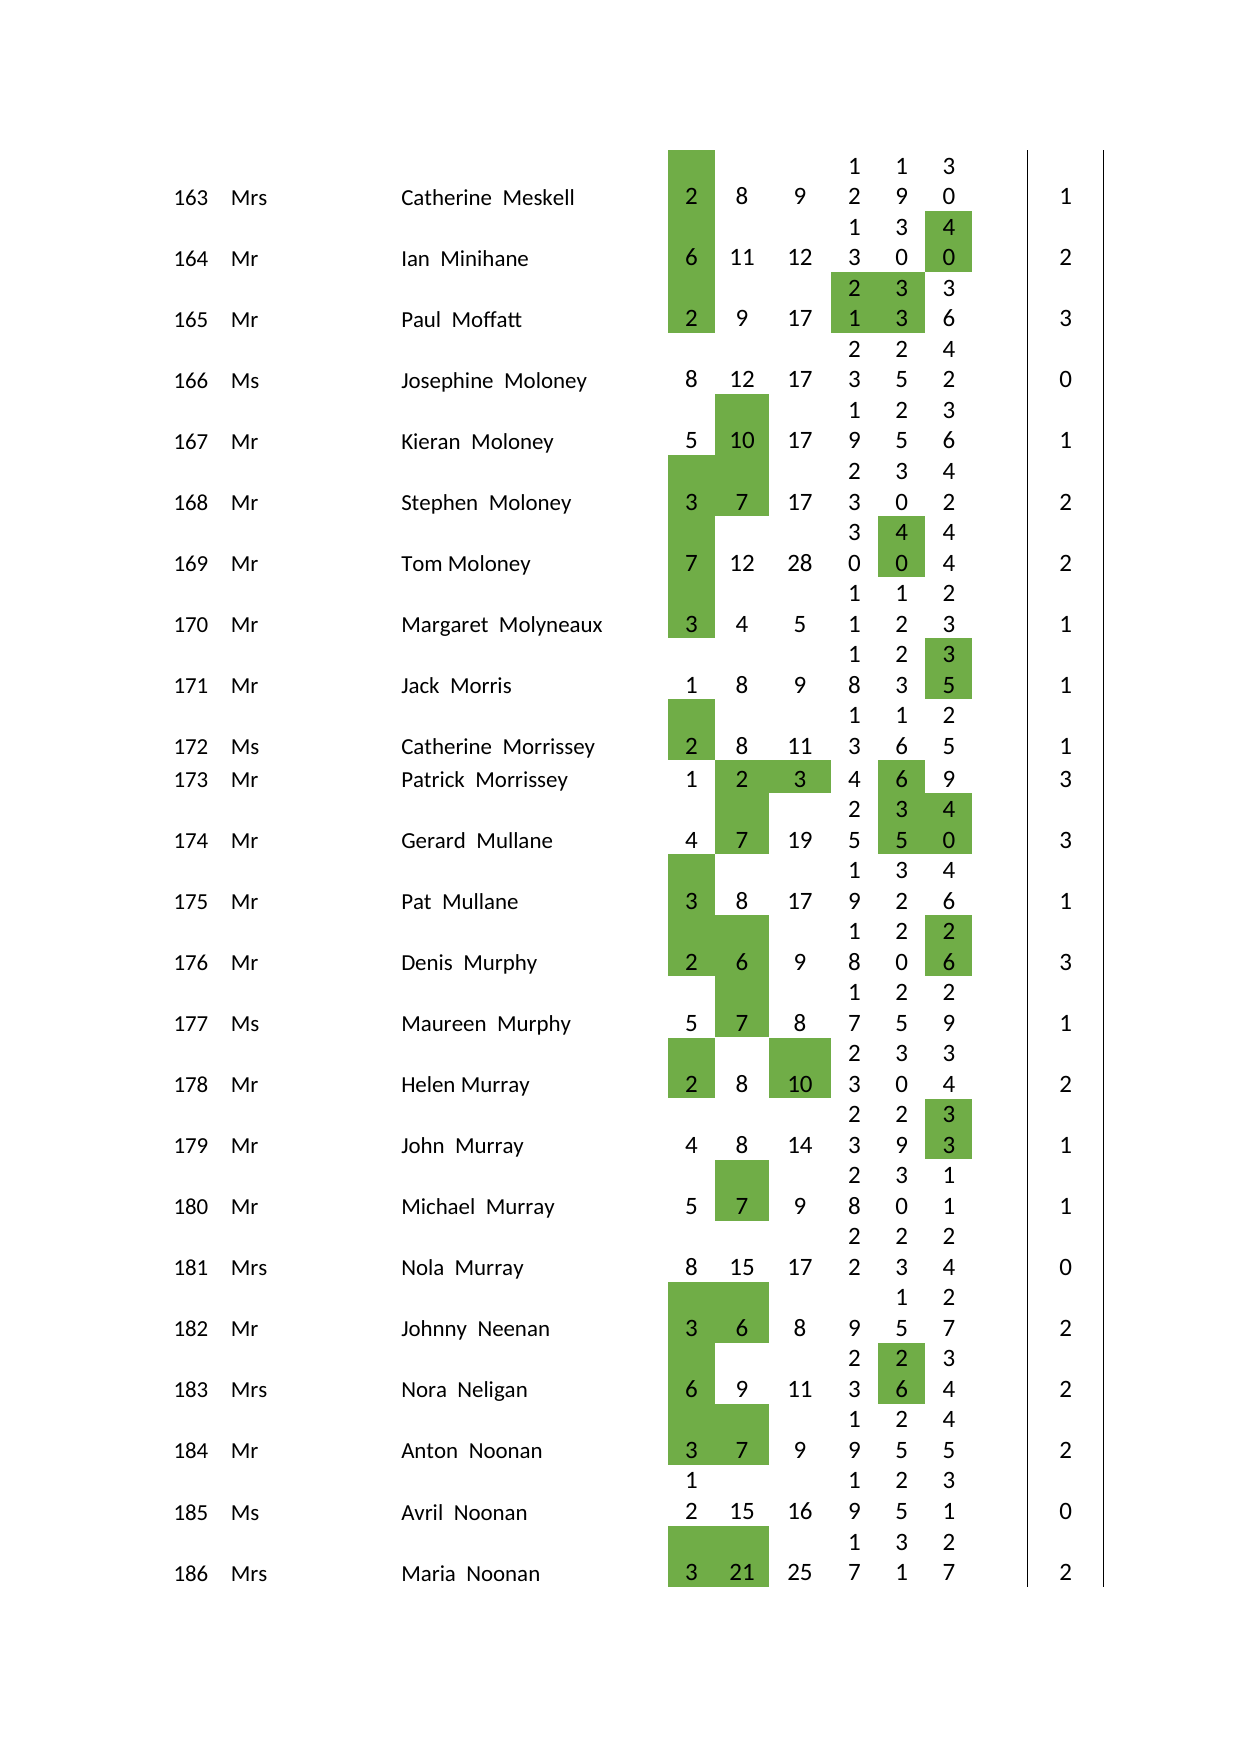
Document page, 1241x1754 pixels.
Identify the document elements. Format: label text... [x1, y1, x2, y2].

table_cell 2 [1028, 211, 1103, 272]
table_cell [972, 1160, 1027, 1221]
table_cell 0 [1028, 1221, 1103, 1282]
table_cell Mr [219, 577, 390, 638]
table_cell 181 [160, 1221, 219, 1282]
table_cell Ian Minihane [390, 211, 668, 272]
table_cell 26 [878, 1343, 925, 1404]
table_cell 1 [1028, 854, 1103, 915]
table_cell [972, 760, 1027, 793]
table_cell Tom Moloney [390, 516, 668, 577]
table_cell 33 [878, 272, 925, 333]
table_cell Mr [219, 854, 390, 915]
table_cell [972, 793, 1027, 854]
table_cell 174 [160, 793, 219, 854]
table_cell 34 [925, 1038, 972, 1098]
table_cell 34 [925, 1343, 972, 1404]
table_cell [972, 516, 1027, 577]
table_cell 36 [925, 272, 972, 333]
table_cell 9 [925, 760, 972, 793]
table_cell [972, 976, 1027, 1037]
table_cell 25 [831, 793, 878, 854]
table_cell 8 [715, 150, 769, 211]
table_cell 42 [925, 333, 972, 394]
table_cell 8 [715, 854, 769, 915]
table_cell 11 [769, 699, 831, 760]
table_cell 12 [769, 211, 831, 272]
table_cell Mr [219, 272, 390, 333]
table_cell 164 [160, 211, 219, 272]
table_cell 45 [925, 1404, 972, 1465]
table_cell Mr [219, 1282, 390, 1343]
table_cell 17 [831, 1526, 878, 1587]
table_cell Catherine Morrissey [390, 699, 668, 760]
table_cell 15 [878, 1282, 925, 1343]
table_cell 3 [668, 577, 715, 638]
table_cell 178 [160, 1038, 219, 1098]
table_cell 9 [715, 272, 769, 333]
table_cell 2 [715, 760, 769, 793]
table_cell 23 [878, 638, 925, 699]
table_cell 11 [769, 1343, 831, 1404]
table_cell 35 [925, 638, 972, 699]
table_cell 12 [715, 333, 769, 394]
table_cell 14 [769, 1099, 831, 1159]
table_cell Mrs [219, 1221, 390, 1282]
table_cell [972, 150, 1027, 211]
table_cell 3 [668, 854, 715, 915]
table_cell 31 [925, 1465, 972, 1526]
table_cell 30 [878, 1160, 925, 1221]
table_cell 40 [878, 516, 925, 577]
table_cell 169 [160, 516, 219, 577]
table_cell Mr [219, 1404, 390, 1465]
table_cell 18 [831, 915, 878, 976]
table_cell Ms [219, 976, 390, 1037]
table_cell Gerard Mullane [390, 793, 668, 854]
table_cell 23 [831, 455, 878, 516]
table_cell Mrs [219, 1343, 390, 1404]
table_cell Mr [219, 394, 390, 455]
table_cell 28 [831, 1160, 878, 1221]
table_cell 2 [668, 1038, 715, 1098]
table_cell [972, 854, 1027, 915]
table_cell 19 [831, 1465, 878, 1526]
table_cell 23 [831, 1343, 878, 1404]
table_cell 1 [1028, 577, 1103, 638]
table_cell 17 [831, 976, 878, 1037]
table_cell Maureen Murphy [390, 976, 668, 1037]
table_cell 0 [1028, 333, 1103, 394]
table_cell 32 [878, 854, 925, 915]
table_cell 23 [831, 1038, 878, 1098]
table_cell 6 [878, 760, 925, 793]
table_cell Ms [219, 699, 390, 760]
table_cell [972, 1465, 1027, 1526]
table_cell Paul Moffatt [390, 272, 668, 333]
table_cell 17 [769, 394, 831, 455]
table_cell [972, 1038, 1027, 1098]
table_cell [972, 272, 1027, 333]
table_cell 17 [769, 272, 831, 333]
table_cell Nola Murray [390, 1221, 668, 1282]
table_cell 1 [1028, 638, 1103, 699]
table_cell 8 [769, 976, 831, 1037]
table_cell 20 [878, 915, 925, 976]
table_cell 17 [769, 1221, 831, 1282]
table_cell 1 [1028, 976, 1103, 1037]
table_cell 35 [878, 793, 925, 854]
table_cell 22 [831, 1221, 878, 1282]
table_cell 44 [925, 516, 972, 577]
table_cell 9 [769, 1160, 831, 1221]
table_cell 12 [831, 150, 878, 211]
table_cell 186 [160, 1526, 219, 1587]
table_cell [972, 1404, 1027, 1465]
table_cell [972, 1221, 1027, 1282]
table_cell Catherine Meskell [390, 150, 668, 211]
table_cell 19 [769, 793, 831, 854]
table_cell 21 [715, 1526, 769, 1587]
table_cell 28 [769, 516, 831, 577]
table_cell 8 [668, 1221, 715, 1282]
table_cell 16 [878, 699, 925, 760]
table_cell 11 [715, 211, 769, 272]
table_cell Avril Noonan [390, 1465, 668, 1526]
table_cell 3 [668, 1404, 715, 1465]
table_cell 2 [1028, 1404, 1103, 1465]
table_cell 2 [1028, 1526, 1103, 1587]
table_cell 6 [668, 1343, 715, 1404]
table_cell 8 [668, 333, 715, 394]
table_cell 171 [160, 638, 219, 699]
table_cell [972, 915, 1027, 976]
table_cell 5 [668, 394, 715, 455]
table_cell 163 [160, 150, 219, 211]
table_cell 19 [878, 150, 925, 211]
table_cell Helen Murray [390, 1038, 668, 1098]
table_cell 7 [715, 976, 769, 1037]
table_cell 1 [1028, 1099, 1103, 1159]
table_cell Denis Murphy [390, 915, 668, 976]
table_cell [972, 394, 1027, 455]
table_cell 21 [831, 272, 878, 333]
table_cell 18 [831, 638, 878, 699]
table_cell [972, 455, 1027, 516]
table_cell Nora Neligan [390, 1343, 668, 1404]
table_cell 4 [668, 1099, 715, 1159]
table_cell 25 [878, 1465, 925, 1526]
table_cell Mr [219, 211, 390, 272]
table_cell 40 [925, 793, 972, 854]
table_cell 4 [715, 577, 769, 638]
table_cell [972, 699, 1027, 760]
table_cell Margaret Molyneaux [390, 577, 668, 638]
table_cell Mr [219, 1099, 390, 1159]
table_cell 19 [831, 1404, 878, 1465]
table_cell 25 [878, 976, 925, 1037]
table_cell 31 [878, 1526, 925, 1587]
table_cell 27 [925, 1282, 972, 1343]
table_cell [972, 577, 1027, 638]
table_cell 172 [160, 699, 219, 760]
table_cell 24 [925, 1221, 972, 1282]
table_cell [972, 211, 1027, 272]
table_cell 7 [715, 793, 769, 854]
table_cell Michael Murray [390, 1160, 668, 1221]
table_cell 173 [160, 760, 219, 793]
table_cell 8 [715, 1099, 769, 1159]
table_cell Maria Noonan [390, 1526, 668, 1587]
table_cell 7 [715, 1404, 769, 1465]
table_cell Anton Noonan [390, 1404, 668, 1465]
table_cell Johnny Neenan [390, 1282, 668, 1343]
table_cell 9 [769, 1404, 831, 1465]
table_cell 3 [1028, 793, 1103, 854]
table_cell 17 [769, 333, 831, 394]
table_cell 26 [925, 915, 972, 976]
table_cell Mrs [219, 1526, 390, 1587]
table_cell 17 [769, 854, 831, 915]
table_cell 12 [878, 577, 925, 638]
table_cell 4 [831, 760, 878, 793]
table_cell 7 [668, 516, 715, 577]
table_cell [972, 1282, 1027, 1343]
table_cell 7 [715, 455, 769, 516]
table_cell 23 [831, 333, 878, 394]
table_cell 5 [769, 577, 831, 638]
table_cell 1 [1028, 150, 1103, 211]
table_cell 9 [769, 915, 831, 976]
table_cell 33 [925, 1099, 972, 1159]
table_cell 5 [668, 976, 715, 1037]
table_cell 2 [1028, 1038, 1103, 1098]
table_cell 2 [1028, 1343, 1103, 1404]
table_cell 46 [925, 854, 972, 915]
table_cell Mr [219, 638, 390, 699]
table_cell 165 [160, 272, 219, 333]
table_cell [972, 638, 1027, 699]
table_cell 29 [878, 1099, 925, 1159]
table_cell John Murray [390, 1099, 668, 1159]
table_cell 9 [715, 1343, 769, 1404]
table_cell 27 [925, 1526, 972, 1587]
table_cell 1 [1028, 394, 1103, 455]
table_cell 2 [668, 150, 715, 211]
table_cell 170 [160, 577, 219, 638]
table_cell 23 [831, 1099, 878, 1159]
table_cell 1 [668, 638, 715, 699]
table_cell 9 [769, 638, 831, 699]
table_cell Mr [219, 1038, 390, 1098]
table_cell 168 [160, 455, 219, 516]
table_cell 30 [878, 211, 925, 272]
table_cell 167 [160, 394, 219, 455]
table_cell 0 [1028, 1465, 1103, 1526]
table_cell Pat Mullane [390, 854, 668, 915]
table_cell 10 [715, 394, 769, 455]
table_cell 5 [668, 1160, 715, 1221]
table_cell 180 [160, 1160, 219, 1221]
table_cell Josephine Moloney [390, 333, 668, 394]
table_cell 8 [715, 638, 769, 699]
table_cell Ms [219, 1465, 390, 1526]
table_cell 40 [925, 211, 972, 272]
table_cell 23 [925, 577, 972, 638]
table_cell [972, 333, 1027, 394]
table_cell 17 [769, 455, 831, 516]
table_cell 30 [831, 516, 878, 577]
table_cell [972, 1526, 1027, 1587]
table_cell 2 [668, 272, 715, 333]
table_cell 15 [715, 1221, 769, 1282]
table_cell Mr [219, 455, 390, 516]
table_cell 8 [715, 1038, 769, 1098]
table_cell 8 [769, 1282, 831, 1343]
table_cell Stephen Moloney [390, 455, 668, 516]
table_cell 30 [878, 455, 925, 516]
table_cell 9 [831, 1282, 878, 1343]
table_cell 12 [668, 1465, 715, 1526]
table_cell 184 [160, 1404, 219, 1465]
table_cell 19 [831, 854, 878, 915]
table_cell 3 [769, 760, 831, 793]
table_cell 25 [878, 333, 925, 394]
table_cell Mr [219, 516, 390, 577]
table_cell 2 [1028, 1282, 1103, 1343]
table_cell Kieran Moloney [390, 394, 668, 455]
table_cell 179 [160, 1099, 219, 1159]
table_cell 13 [831, 211, 878, 272]
table_cell 3 [1028, 760, 1103, 793]
table_cell 42 [925, 455, 972, 516]
table_cell 30 [925, 150, 972, 211]
table_cell 25 [878, 394, 925, 455]
table_cell Mr [219, 793, 390, 854]
table_cell 13 [831, 699, 878, 760]
table_cell 166 [160, 333, 219, 394]
table_cell 185 [160, 1465, 219, 1526]
table_cell 2 [668, 699, 715, 760]
table_cell 15 [715, 1465, 769, 1526]
table_cell 6 [715, 1282, 769, 1343]
table_cell 29 [925, 976, 972, 1037]
table_cell 1 [1028, 1160, 1103, 1221]
table_cell 1 [1028, 699, 1103, 760]
table_cell 177 [160, 976, 219, 1037]
table_cell [972, 1343, 1027, 1404]
table_cell 2 [1028, 516, 1103, 577]
table_cell 11 [925, 1160, 972, 1221]
table_cell Mrs [219, 150, 390, 211]
table_cell 10 [769, 1038, 831, 1098]
table_cell 1 [668, 760, 715, 793]
table_cell 30 [878, 1038, 925, 1098]
table_cell 3 [1028, 272, 1103, 333]
table_cell 23 [878, 1221, 925, 1282]
table_cell Ms [219, 333, 390, 394]
table_cell 25 [878, 1404, 925, 1465]
table_cell 25 [769, 1526, 831, 1587]
table_cell Mr [219, 760, 390, 793]
table_cell 36 [925, 394, 972, 455]
table_cell Mr [219, 915, 390, 976]
table_cell 3 [668, 1282, 715, 1343]
table_cell 2 [668, 915, 715, 976]
table_cell 182 [160, 1282, 219, 1343]
table_cell 11 [831, 577, 878, 638]
table_cell 16 [769, 1465, 831, 1526]
table_cell 176 [160, 915, 219, 976]
table_cell 3 [668, 455, 715, 516]
table_cell Patrick Morrissey [390, 760, 668, 793]
table_cell 19 [831, 394, 878, 455]
table_cell 175 [160, 854, 219, 915]
table_cell 12 [715, 516, 769, 577]
table_cell 4 [668, 793, 715, 854]
table_cell 8 [715, 699, 769, 760]
table_cell 3 [668, 1526, 715, 1587]
table_cell Mr [219, 1160, 390, 1221]
table_cell 6 [668, 211, 715, 272]
table_cell 2 [1028, 455, 1103, 516]
table_cell 183 [160, 1343, 219, 1404]
table_cell 7 [715, 1160, 769, 1221]
table_cell Jack Morris [390, 638, 668, 699]
table_cell 6 [715, 915, 769, 976]
table_cell 3 [1028, 915, 1103, 976]
table_cell 25 [925, 699, 972, 760]
table_cell 9 [769, 150, 831, 211]
table_cell [972, 1099, 1027, 1159]
